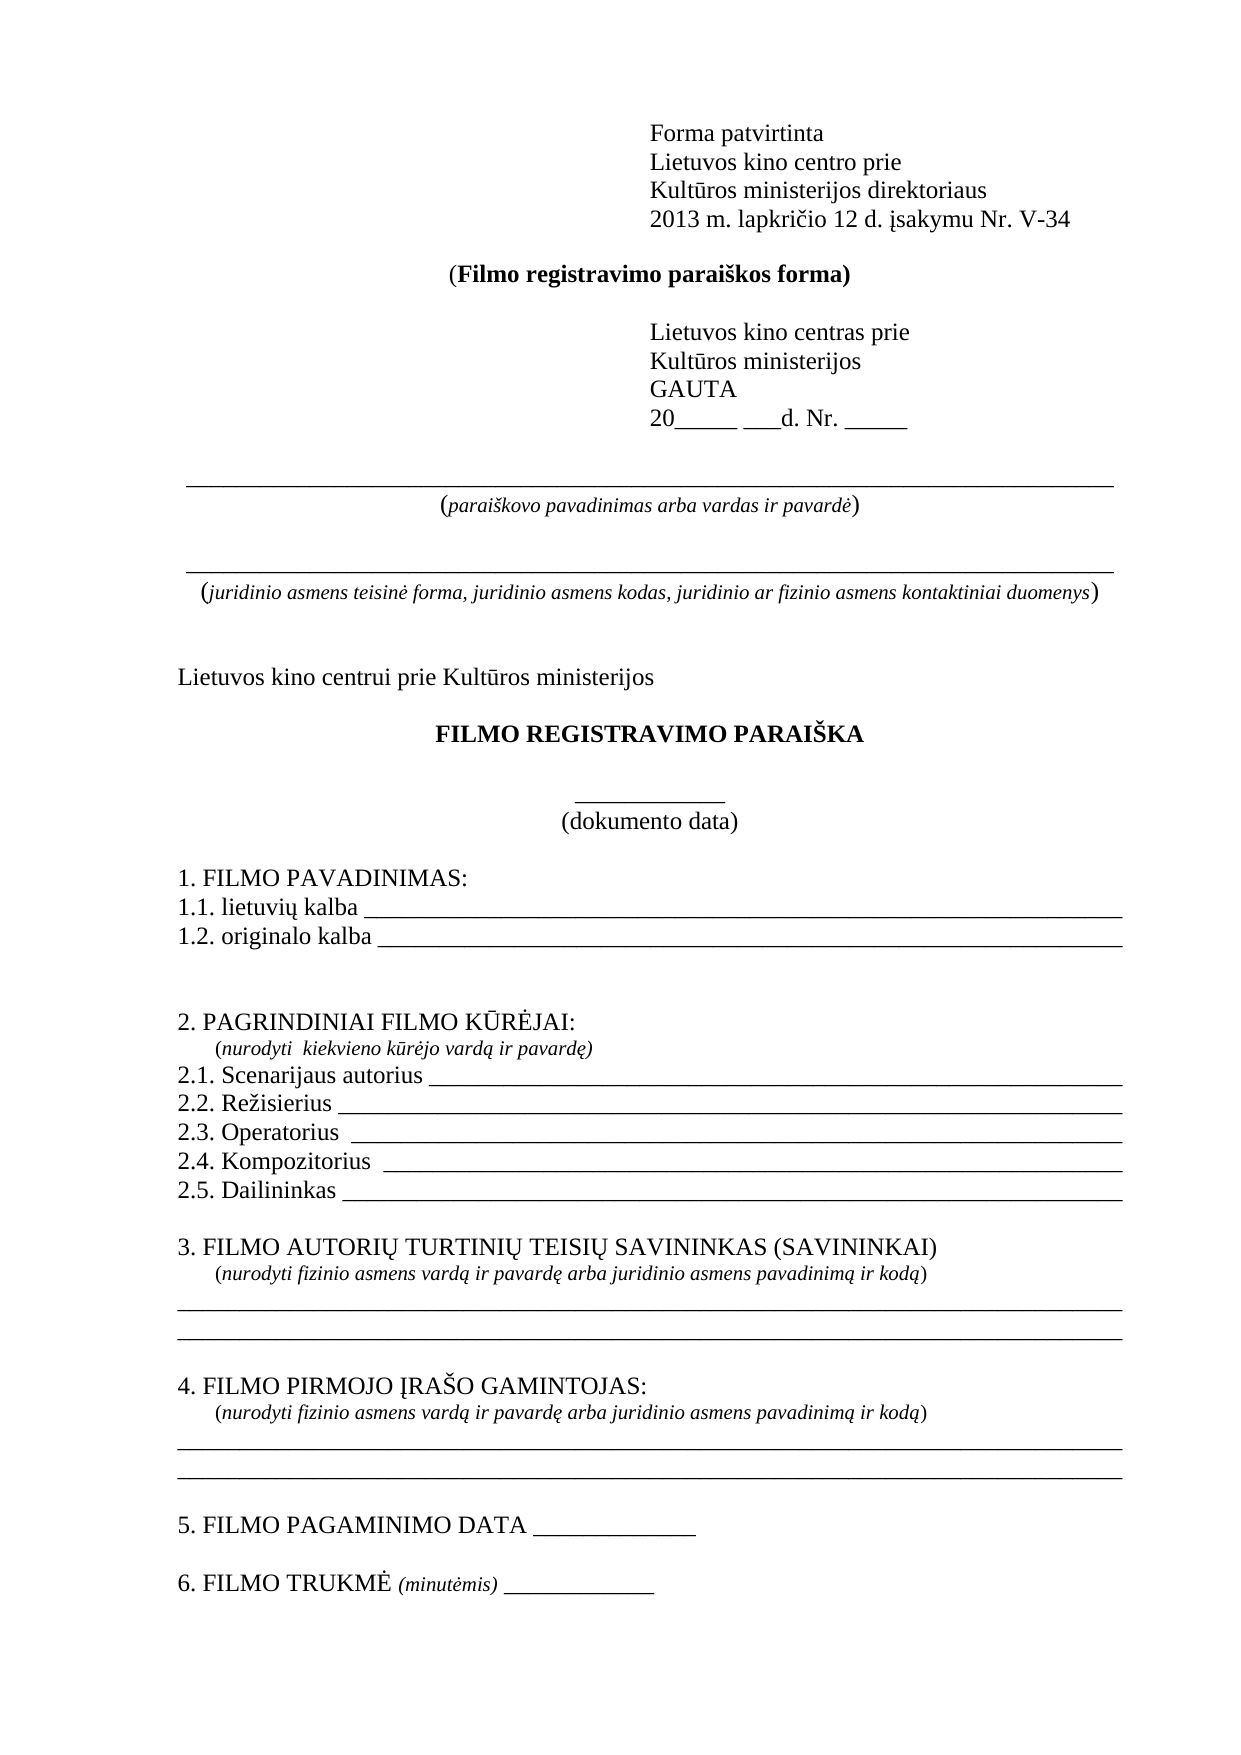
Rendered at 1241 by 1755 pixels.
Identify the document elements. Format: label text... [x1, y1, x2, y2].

text 1.1. lietuvių kalba [177, 892, 1122, 921]
text 2.1. Scenarijaus autorius [177, 1060, 1122, 1088]
text (dokumento data) [177, 806, 1122, 834]
text ____________ [177, 777, 1122, 806]
text 1.2. originalo kalba [177, 921, 1122, 949]
text _ [177, 1424, 1122, 1449]
text (nurodyti fizinio asmens vardą ir pavardę arba juridinio asmens pavadinimą ir kodą) [215, 1400, 1122, 1424]
text 20_____ ___d. Nr. _____ [649, 403, 1122, 432]
text 2013 m. lapkričio 12 d. įsakymu Nr. V-34 [649, 204, 1122, 233]
text Lietuvos kino centro prie [649, 147, 1122, 176]
text Forma patvirtinta [649, 118, 1122, 147]
text (juridinio asmens teisinė forma, juridinio asmens kodas, juridinio ar fizinio asmens kontaktiniai duomenys) [177, 576, 1122, 604]
text _ [177, 547, 1122, 576]
text (nurodyti fizinio asmens vardą ir pavardę arba juridinio asmens pavadinimą ir kodą) [215, 1261, 1122, 1285]
text 5. FILMO PAGAMINIMO DATA _____________ [177, 1510, 1122, 1539]
text 4. FILMO PIRMOJO ĮRAŠO GAMINTOJAS: [177, 1371, 1122, 1400]
text 2.4. Kompozitorius [177, 1146, 1122, 1175]
text _ [177, 1285, 1122, 1310]
text GAUTA [649, 374, 1122, 403]
text Lietuvos kino centras prie [649, 317, 1122, 346]
text (Filmo registravimo paraiškos forma) [177, 259, 1122, 288]
text 3. FILMO AUTORIŲ TURTINIŲ TEISIŲ SAVININKAS (SAVININKAI) [177, 1232, 1122, 1261]
text Kultūros ministerijos direktoriaus [649, 176, 1122, 204]
text 2. PAGRINDINIAI FILMO KŪRĖJAI: [177, 1007, 1122, 1036]
text _ [177, 1453, 1122, 1478]
text _ [177, 1314, 1122, 1339]
text 2.2. Režisierius [177, 1088, 1122, 1117]
text (nurodyti kiekvieno kūrėjo vardą ir pavardę) [215, 1036, 1122, 1060]
text FILMO REGISTRAVIMO PARAIŠKA [177, 719, 1122, 748]
text 6. FILMO TRUKMĖ (minutėmis) ____________ [177, 1568, 1122, 1597]
text 2.3. Operatorius [177, 1117, 1122, 1146]
text _ [177, 461, 1122, 489]
text Kultūros ministerijos [649, 346, 1122, 374]
text (paraiškovo pavadinimas arba vardas ir pavardė) [177, 489, 1122, 518]
text Lietuvos kino centrui prie Kultūros ministerijos [177, 662, 1122, 691]
text 1. FILMO PAVADINIMAS: [177, 863, 1122, 892]
text 2.5. Dailininkas [177, 1175, 1122, 1203]
